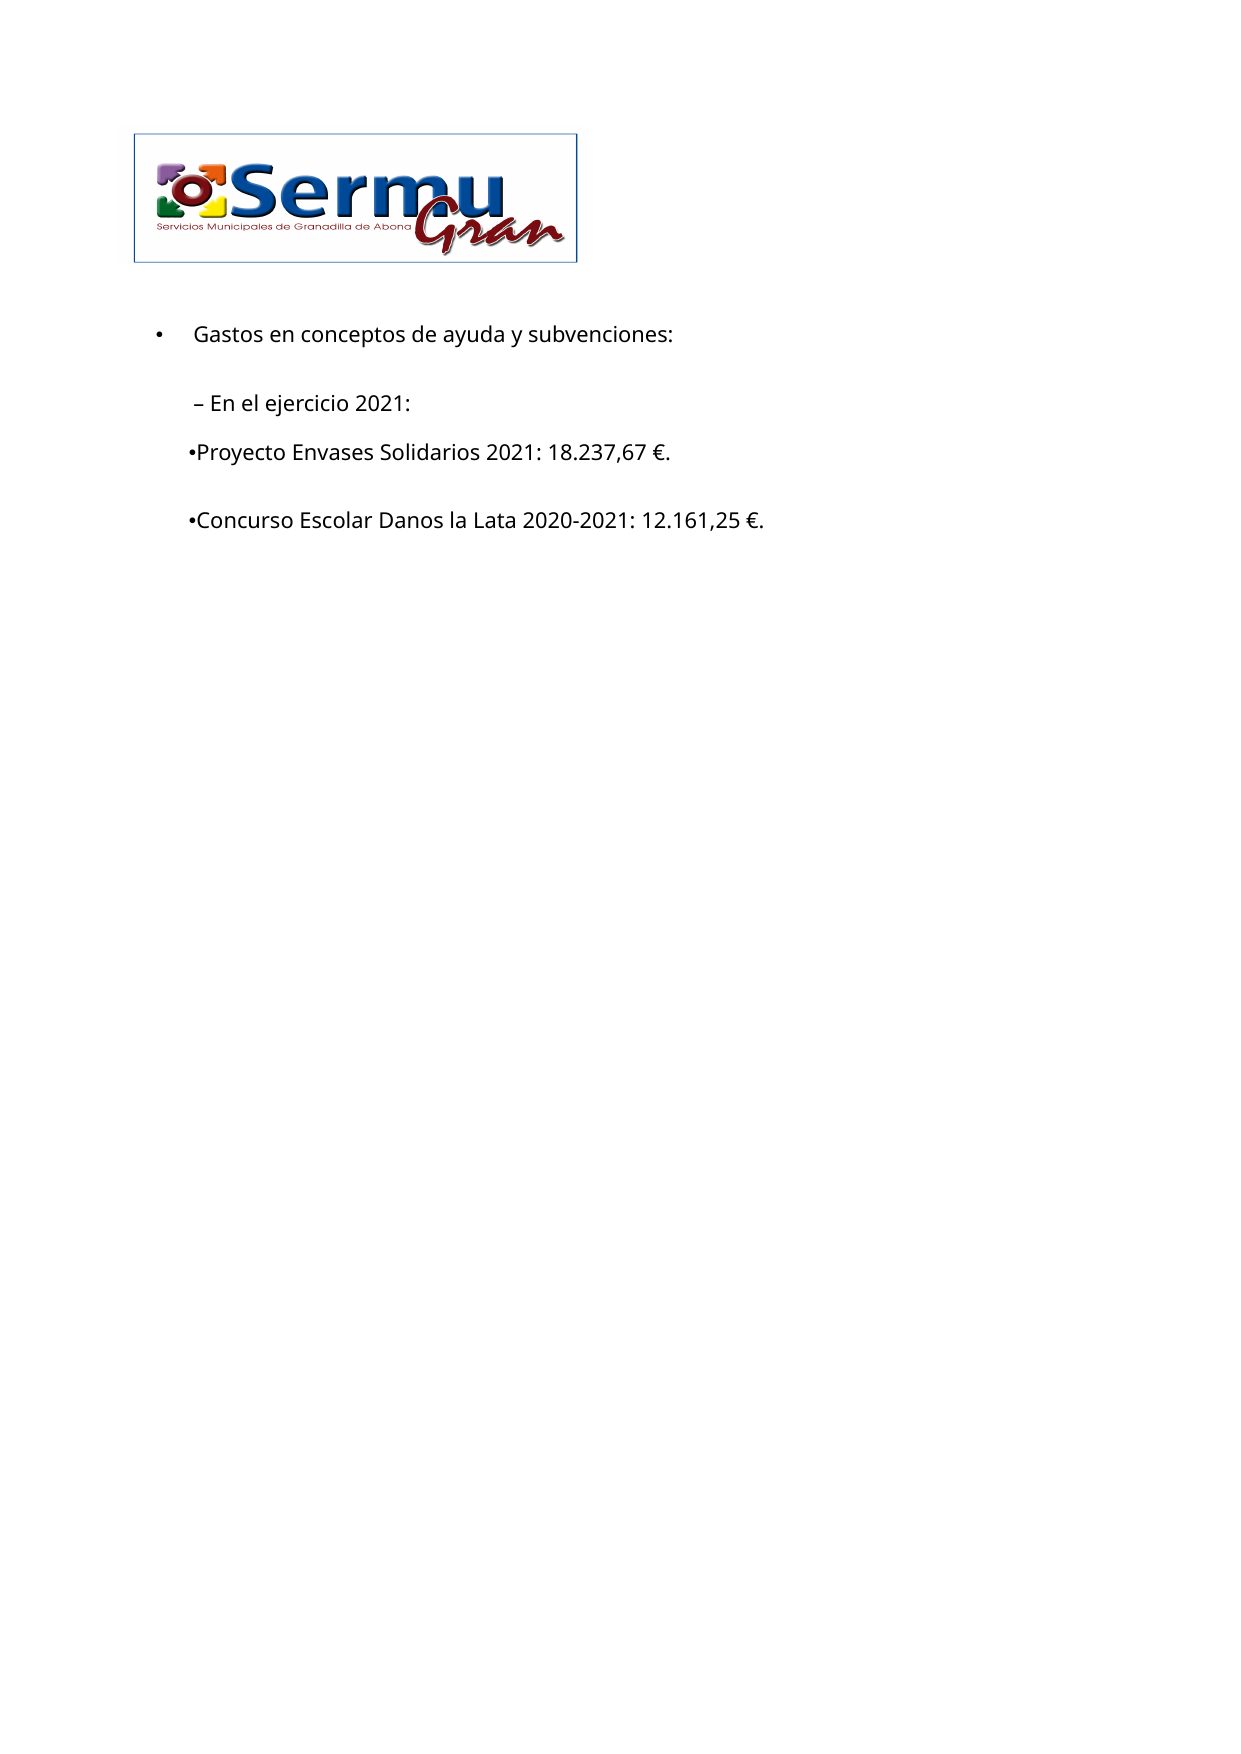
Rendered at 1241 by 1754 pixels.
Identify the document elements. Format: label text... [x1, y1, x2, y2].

list Proyecto Envases Solidarios 2021: 18.237,67 €. [118, 436, 1122, 466]
picture [116, 124, 588, 264]
list Concurso Escolar Danos la Lata 2020-2021: 12.161,25 €. [118, 505, 1122, 534]
list Gastos en conceptos de ayuda y subvenciones: – En el ejercicio 2021: [156, 319, 1122, 417]
